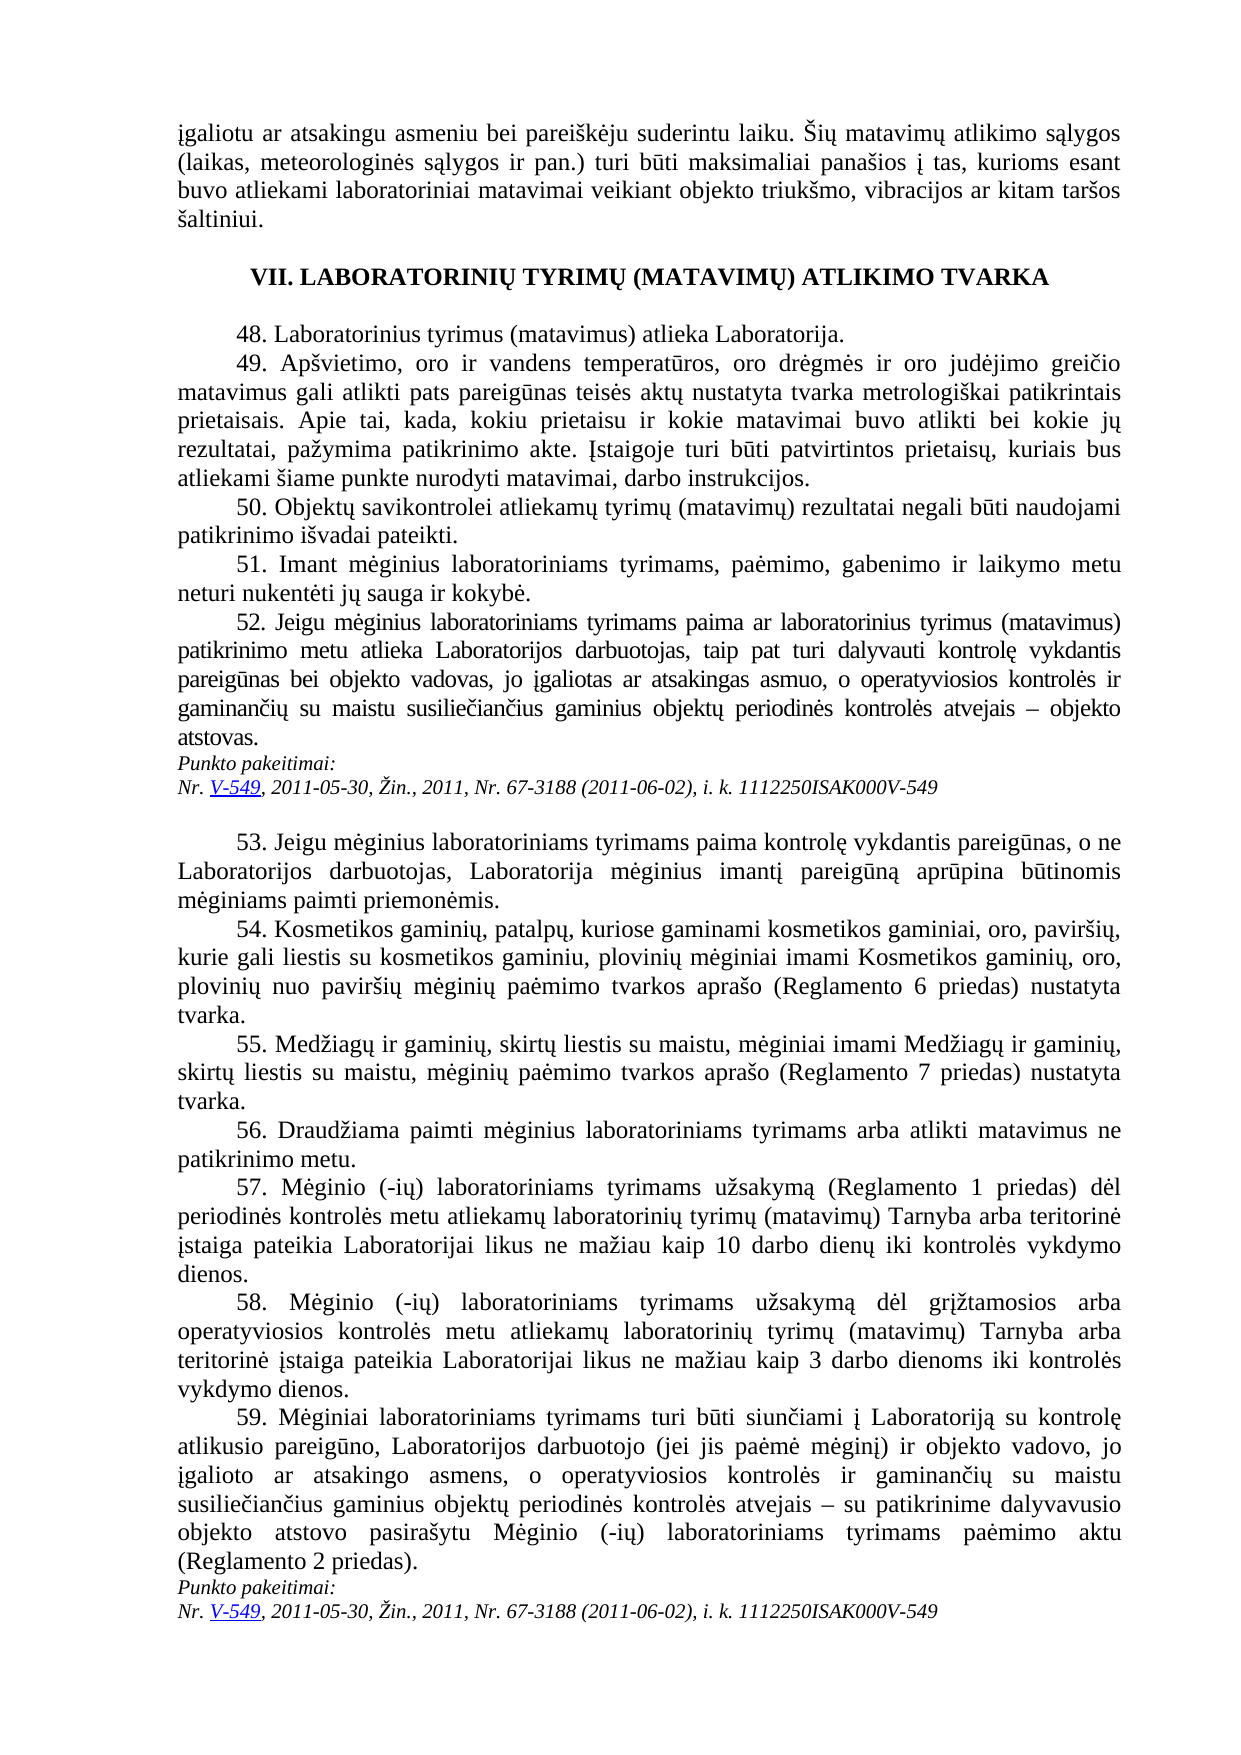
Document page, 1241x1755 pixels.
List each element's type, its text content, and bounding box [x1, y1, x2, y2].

text 48. Laboratorinius tyrimus (matavimus) atlieka Laboratorija. [177, 319, 1122, 348]
text 54. Kosmetikos gaminių, patalpų, kuriose gaminami kosmetikos gaminiai, oro, paviršių, kurie gali liestis su kosmetikos gaminiu, plovinių mėginiai imami Kosmetikos gaminių, oro, plovinių nuo paviršių mėginių paėmimo tvarkos aprašo (Reglamento 6 priedas) nustatyta tvarka. [177, 914, 1122, 1029]
text 58. Mėginio (-ių) laboratoriniams tyrimams užsakymą dėl grįžtamosios arba operatyviosios kontrolės metu atliekamų laboratorinių tyrimų (matavimų) Tarnyba arba teritorinė įstaiga pateikia Laboratorijai likus ne mažiau kaip 3 darbo dienoms iki kontrolės vykdymo dienos. [177, 1287, 1122, 1402]
text 55. Medžiagų ir gaminių, skirtų liestis su maistu, mėginiai imami Medžiagų ir gaminių, skirtų liestis su maistu, mėginių paėmimo tvarkos aprašo (Reglamento 7 priedas) nustatyta tvarka. [177, 1029, 1122, 1115]
text Nr. V-549, 2011-05-30, Žin., 2011, Nr. 67-3188 (2011-06-02), i. k. 1112250ISAK000V-549 [177, 775, 1122, 799]
text 49. Apšvietimo, oro ir vandens temperatūros, oro drėgmės ir oro judėjimo greičio matavimus gali atlikti pats pareigūnas teisės aktų nustatyta tvarka metrologiškai patikrintais prietaisais. Apie tai, kada, kokiu prietaisu ir kokie matavimai buvo atlikti bei kokie jų rezultatai, pažymima patikrinimo akte. Įstaigoje turi būti patvirtintos prietaisų, kuriais bus atliekami šiame punkte nurodyti matavimai, darbo instrukcijos. [177, 348, 1122, 492]
text 50. Objektų savikontrolei atliekamų tyrimų (matavimų) rezultatai negali būti naudojami patikrinimo išvadai pateikti. [177, 492, 1122, 549]
text 52. Jeigu mėginius laboratoriniams tyrimams paima ar laboratorinius tyrimus (matavimus) patikrinimo metu atlieka Laboratorijos darbuotojas, taip pat turi dalyvauti kontrolę vykdantis pareigūnas bei objekto vadovas, jo įgaliotas ar atsakingas asmuo, o operatyviosios kontrolės ir gaminančių su maistu susiliečiančius gaminius objektų periodinės kontrolės atvejais – objekto atstovas. [177, 607, 1122, 751]
text Punkto pakeitimai: [177, 1575, 1122, 1599]
text 59. Mėginiai laboratoriniams tyrimams turi būti siunčiami į Laboratoriją su kontrolę atlikusio pareigūno, Laboratorijos darbuotojo (jei jis paėmė mėginį) ir objekto vadovo, jo įgalioto ar atsakingo asmens, o operatyviosios kontrolės ir gaminančių su maistu susiliečiančius gaminius objektų periodinės kontrolės atvejais – su patikrinime dalyvavusio objekto atstovo pasirašytu Mėginio (-ių) laboratoriniams tyrimams paėmimo aktu (Reglamento 2 priedas). [177, 1402, 1122, 1575]
text VII. LABORATORINIŲ TYRIMŲ (MATAVIMŲ) ATLIKIMO TVARKA [177, 262, 1122, 291]
text 51. Imant mėginius laboratoriniams tyrimams, paėmimo, gabenimo ir laikymo metu neturi nukentėti jų sauga ir kokybė. [177, 549, 1122, 607]
text 56. Draudžiama paimti mėginius laboratoriniams tyrimams arba atlikti matavimus ne patikrinimo metu. [177, 1115, 1122, 1172]
text 57. Mėginio (-ių) laboratoriniams tyrimams užsakymą (Reglamento 1 priedas) dėl periodinės kontrolės metu atliekamų laboratorinių tyrimų (matavimų) Tarnyba arba teritorinė įstaiga pateikia Laboratorijai likus ne mažiau kaip 10 darbo dienų iki kontrolės vykdymo dienos. [177, 1172, 1122, 1287]
text Nr. V-549, 2011-05-30, Žin., 2011, Nr. 67-3188 (2011-06-02), i. k. 1112250ISAK000V-549 [177, 1599, 1122, 1623]
text įgaliotu ar atsakingu asmeniu bei pareiškėju suderintu laiku. Šių matavimų atlikimo sąlygos (laikas, meteorologinės sąlygos ir pan.) turi būti maksimaliai panašios į tas, kurioms esant buvo atliekami laboratoriniai matavimai veikiant objekto triukšmo, vibracijos ar kitam taršos šaltiniui. [177, 118, 1122, 233]
text Punkto pakeitimai: [177, 751, 1122, 775]
text 53. Jeigu mėginius laboratoriniams tyrimams paima kontrolę vykdantis pareigūnas, o ne Laboratorijos darbuotojas, Laboratorija mėginius imantį pareigūną aprūpina būtinomis mėginiams paimti priemonėmis. [177, 827, 1122, 914]
